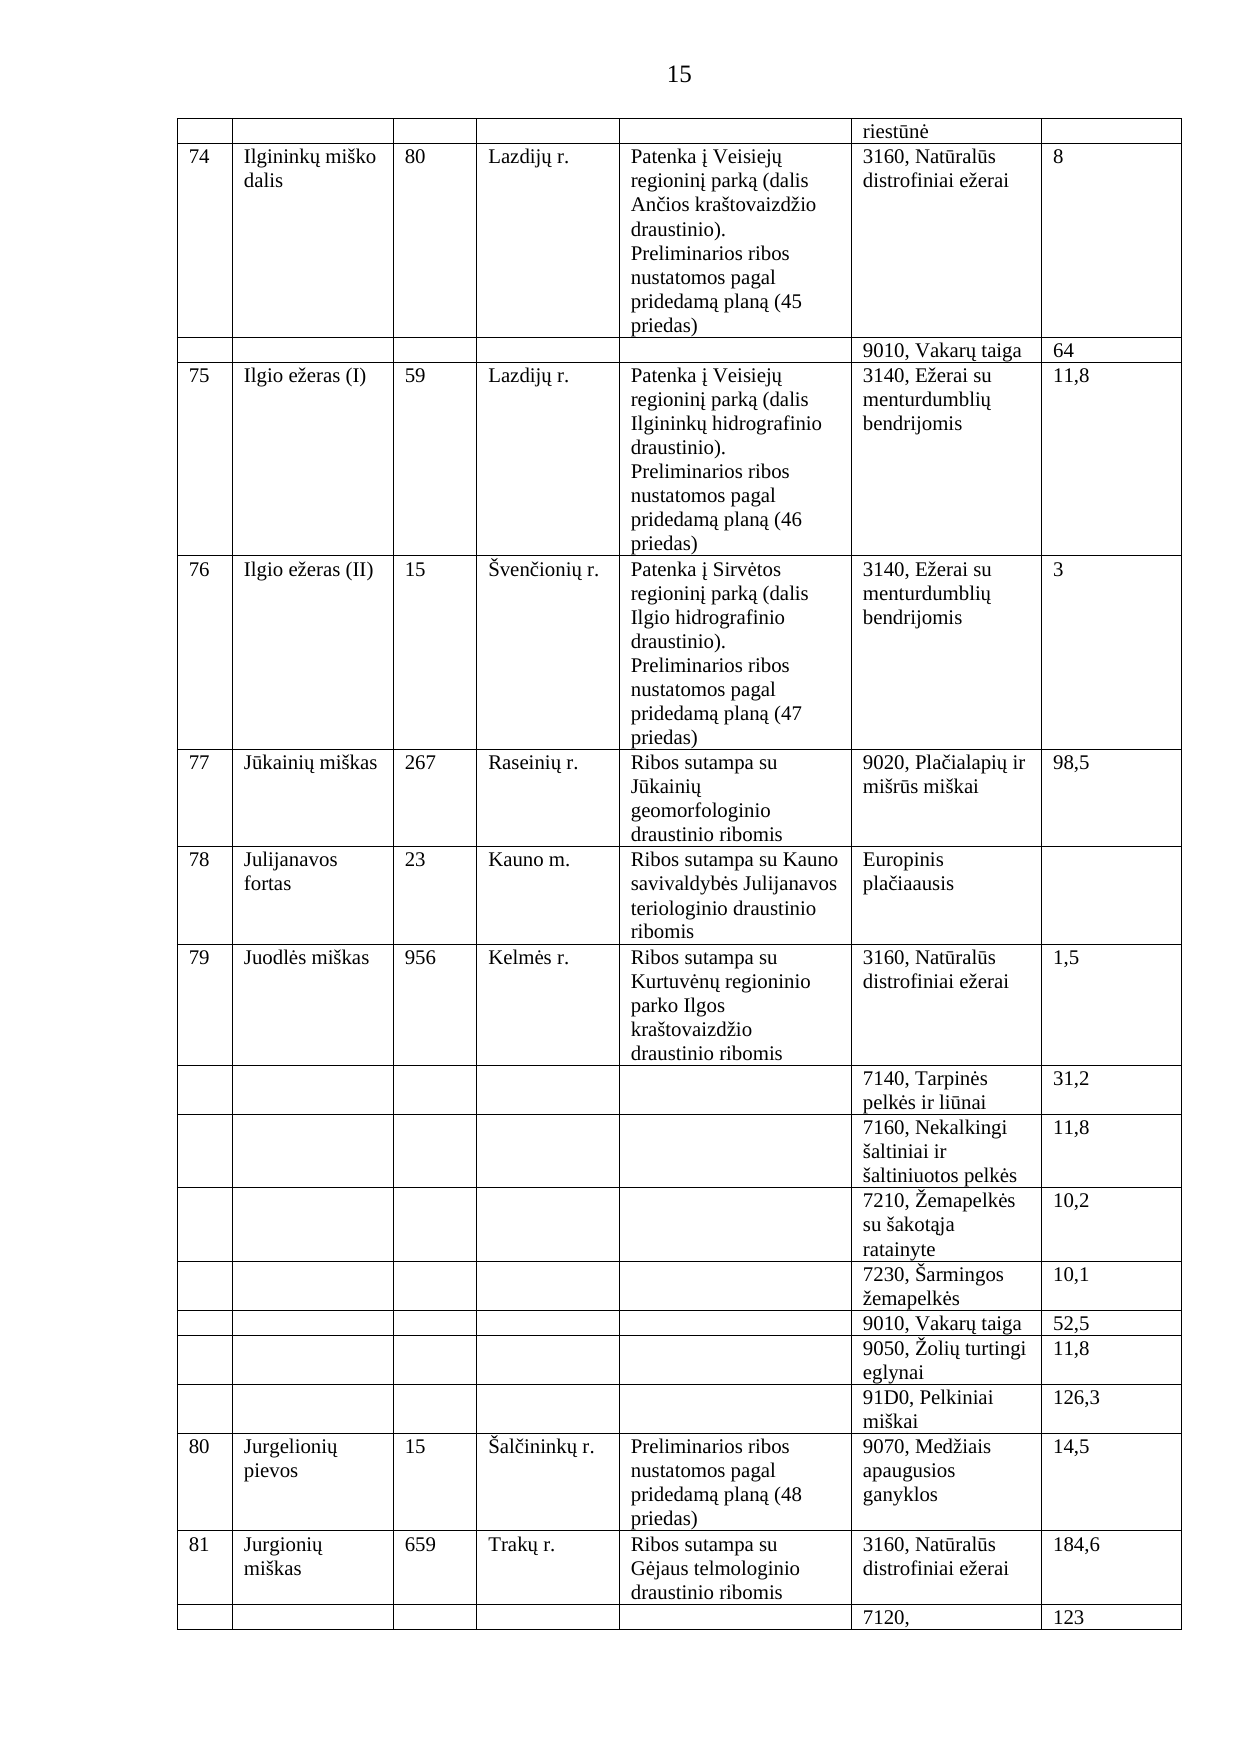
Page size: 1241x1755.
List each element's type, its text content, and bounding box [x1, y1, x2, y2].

table_cell [178, 1066, 232, 1114]
table_cell Europinis plačiaausis [852, 847, 1041, 943]
table_cell [1042, 119, 1181, 143]
table_cell 9050, Žolių turtingi eglynai [852, 1336, 1041, 1384]
table_cell [178, 1605, 232, 1629]
table_cell [394, 119, 476, 143]
table_cell Ribos sutampa su Gėjaus telmologinio draustinio ribomis [620, 1531, 851, 1604]
table_cell 3160, Natūralūs distrofiniai ežerai [852, 945, 1041, 1065]
table_cell [477, 119, 619, 143]
table_cell [620, 1336, 851, 1384]
table_cell 3160, Natūralūs distrofiniai ežerai [852, 144, 1041, 337]
table_cell Ilgio ežeras (I) [233, 363, 393, 555]
table_cell [394, 1605, 476, 1629]
table_cell [477, 1385, 619, 1433]
table_cell [178, 119, 232, 143]
table_cell [233, 338, 393, 362]
table_cell [477, 1605, 619, 1629]
table_cell 52,5 [1042, 1311, 1181, 1335]
table_cell 76 [178, 556, 232, 749]
table_cell Trakų r. [477, 1531, 619, 1604]
table_cell [233, 1262, 393, 1310]
table_cell Ribos sutampa su Jūkainių geomorfologinio draustinio ribomis [620, 750, 851, 846]
table_cell 11,8 [1042, 363, 1181, 555]
table_cell [477, 1336, 619, 1384]
table_cell 3 [1042, 556, 1181, 749]
table_cell [620, 119, 851, 143]
table_cell Preliminarios ribos nustatomos pagal pridedamą planą (48 priedas) [620, 1434, 851, 1530]
table_cell [620, 1605, 851, 1629]
table_cell [394, 1385, 476, 1433]
table_cell [233, 1311, 393, 1335]
table_cell [178, 1311, 232, 1335]
table_cell [620, 1262, 851, 1310]
table_cell Švenčionių r. [477, 556, 619, 749]
table_cell 7230, Šarmingos žemapelkės [852, 1262, 1041, 1310]
table_cell 7160, Nekalkingi šaltiniai ir šaltiniuotos pelkės [852, 1115, 1041, 1187]
table_cell 31,2 [1042, 1066, 1181, 1114]
table_cell [233, 1115, 393, 1187]
table_cell [620, 1311, 851, 1335]
table_cell Juodlės miškas [233, 945, 393, 1065]
table_cell [477, 1066, 619, 1114]
table_cell Lazdijų r. [477, 363, 619, 555]
table_cell 3140, Ežerai su menturdumblių bendrijomis [852, 363, 1041, 555]
table_cell 9010, Vakarų taiga [852, 1311, 1041, 1335]
table_cell Kauno m. [477, 847, 619, 943]
table_cell 74 [178, 144, 232, 337]
table_cell 98,5 [1042, 750, 1181, 846]
table_cell Patenka į Veisiejų regioninį parką (dalis Ančios kraštovaizdžio draustinio). Preliminarios ribos nustatomos pagal pridedamą planą (45 priedas) [620, 144, 851, 337]
table_cell [620, 1188, 851, 1261]
table_cell 9020, Plačialapių ir mišrūs miškai [852, 750, 1041, 846]
table_cell Ilgio ežeras (II) [233, 556, 393, 749]
table_cell [477, 338, 619, 362]
table_cell 7140, Tarpinės pelkės ir liūnai [852, 1066, 1041, 1114]
table_cell [394, 1115, 476, 1187]
table_cell 267 [394, 750, 476, 846]
table_cell 23 [394, 847, 476, 943]
table_cell 64 [1042, 338, 1181, 362]
table_cell [394, 1336, 476, 1384]
table_cell [620, 1066, 851, 1114]
table_cell [620, 338, 851, 362]
table_cell 126,3 [1042, 1385, 1181, 1433]
table_cell Raseinių r. [477, 750, 619, 846]
table_cell Šalčininkų r. [477, 1434, 619, 1530]
table_cell 184,6 [1042, 1531, 1181, 1604]
table_cell Jūkainių miškas [233, 750, 393, 846]
table_cell [178, 1385, 232, 1433]
table_cell 15 [394, 556, 476, 749]
table_cell 80 [394, 144, 476, 337]
table_cell [394, 1262, 476, 1310]
table_cell 14,5 [1042, 1434, 1181, 1530]
table_cell 659 [394, 1531, 476, 1604]
table_cell 1,5 [1042, 945, 1181, 1065]
table_cell [394, 1188, 476, 1261]
table_cell [233, 1066, 393, 1114]
table_cell 77 [178, 750, 232, 846]
table_cell [620, 1115, 851, 1187]
table_cell Patenka į Veisiejų regioninį parką (dalis Ilgininkų hidrografinio draustinio). Preliminarios ribos nustatomos pagal pridedamą planą (46 priedas) [620, 363, 851, 555]
table_cell 75 [178, 363, 232, 555]
table_cell 123 [1042, 1605, 1181, 1629]
table_cell Ribos sutampa su Kurtuvėnų regioninio parko Ilgos kraštovaizdžio draustinio ribomis [620, 945, 851, 1065]
table_cell 10,2 [1042, 1188, 1181, 1261]
table_cell riestūnė [852, 119, 1041, 143]
table_cell [178, 1115, 232, 1187]
table_cell 78 [178, 847, 232, 943]
table_cell 59 [394, 363, 476, 555]
table_cell [620, 1385, 851, 1433]
table_cell 8 [1042, 144, 1181, 337]
table_cell 10,1 [1042, 1262, 1181, 1310]
table_cell [477, 1115, 619, 1187]
table_cell Patenka į Sirvėtos regioninį parką (dalis Ilgio hidrografinio draustinio). Preliminarios ribos nustatomos pagal pridedamą planą (47 priedas) [620, 556, 851, 749]
table_cell [394, 1311, 476, 1335]
table_cell 3140, Ežerai su menturdumblių bendrijomis [852, 556, 1041, 749]
table_cell Julijanavos fortas [233, 847, 393, 943]
table_cell 11,8 [1042, 1336, 1181, 1384]
table_cell [178, 338, 232, 362]
table_cell 7120, [852, 1605, 1041, 1629]
table_cell 9070, Medžiais apaugusios ganyklos [852, 1434, 1041, 1530]
table_cell [233, 1336, 393, 1384]
table_cell [1042, 847, 1181, 943]
table_cell [394, 338, 476, 362]
table_cell 91D0, Pelkiniai miškai [852, 1385, 1041, 1433]
table_cell Jurgelionių pievos [233, 1434, 393, 1530]
table_cell [178, 1336, 232, 1384]
table_cell [178, 1262, 232, 1310]
table_cell Lazdijų r. [477, 144, 619, 337]
table_cell [477, 1262, 619, 1310]
table_cell 7210, Žemapelkės su šakotąja ratainyte [852, 1188, 1041, 1261]
table_cell 11,8 [1042, 1115, 1181, 1187]
table_cell Kelmės r. [477, 945, 619, 1065]
table_cell Jurgionių miškas [233, 1531, 393, 1604]
table_cell 956 [394, 945, 476, 1065]
table_cell [477, 1188, 619, 1261]
table_cell 80 [178, 1434, 232, 1530]
table_cell 81 [178, 1531, 232, 1604]
table_cell [233, 119, 393, 143]
table_cell 79 [178, 945, 232, 1065]
table_cell 9010, Vakarų taiga [852, 338, 1041, 362]
table_cell [233, 1188, 393, 1261]
table_cell [233, 1605, 393, 1629]
table_cell [178, 1188, 232, 1261]
table_cell Ribos sutampa su Kauno savivaldybės Julijanavos teriologinio draustinio ribomis [620, 847, 851, 943]
table_cell [477, 1311, 619, 1335]
table_cell 3160, Natūralūs distrofiniai ežerai [852, 1531, 1041, 1604]
table_cell [394, 1066, 476, 1114]
table_cell Ilgininkų miško dalis [233, 144, 393, 337]
table_cell 15 [394, 1434, 476, 1530]
table_cell [233, 1385, 393, 1433]
